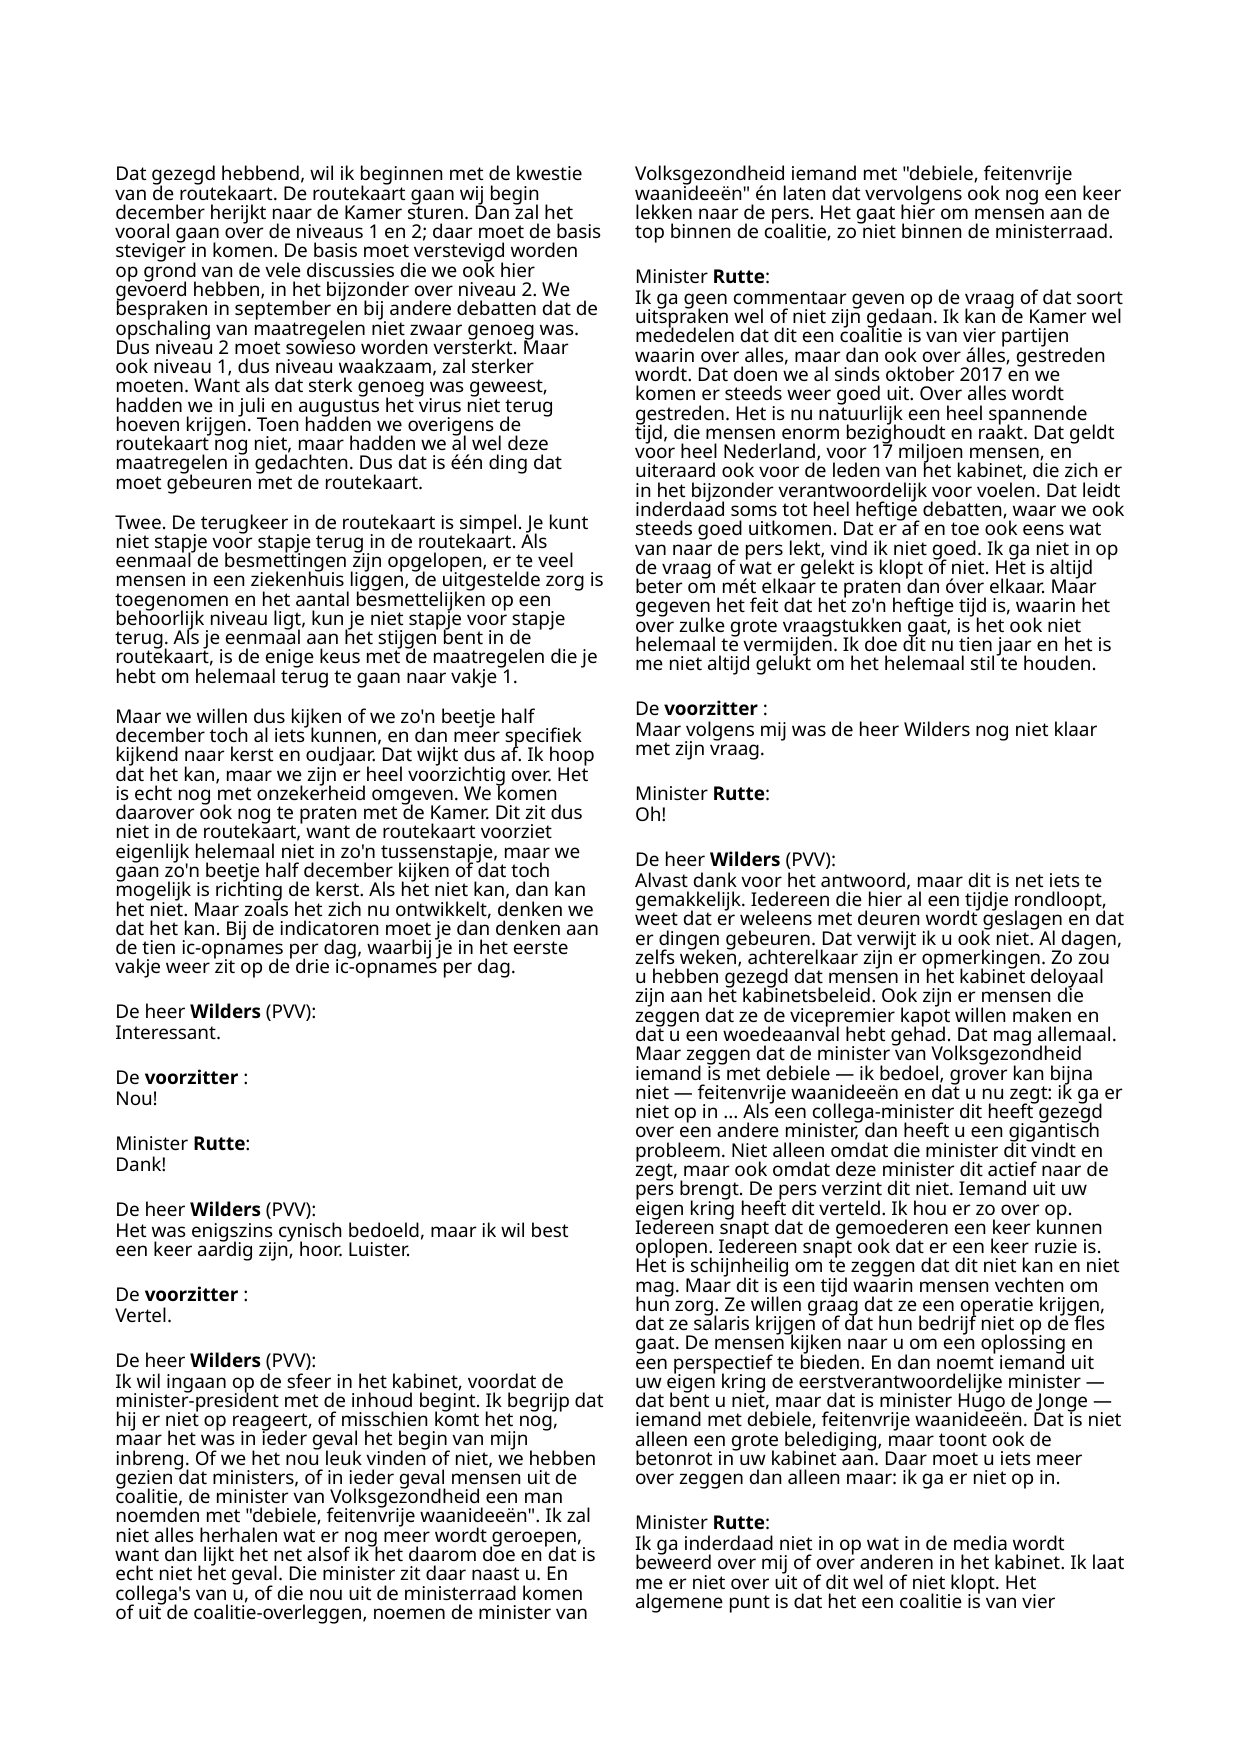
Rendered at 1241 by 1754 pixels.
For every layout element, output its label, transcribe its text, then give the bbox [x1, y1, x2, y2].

text Ik ga inderdaad niet in op wat in de media wordt beweerd over mij of over anderen in het kabinet. Ik laat me er niet over uit of dit wel of niet klopt. Het algemene punt is dat het een coalitie is van vier [635, 1535, 1125, 1612]
text De heer Wilders (PVV): [635, 846, 1125, 872]
text De voorzitter : [115, 1064, 605, 1090]
text Twee. De terugkeer in de routekaart is simpel. Je kunt niet stapje voor stapje terug in de routekaart. Als eenmaal de besmettingen zijn opgelopen, er te veel mensen in een ziekenhuis liggen, de uitgestelde zorg is toegenomen en het aantal besmettelijken op een behoorlijk niveau ligt, kun je niet stapje voor stapje terug. Als je eenmaal aan het stijgen bent in de routekaart, is de enige keus met de maatregelen die je hebt om helemaal terug te gaan naar vakje 1. [115, 514, 605, 687]
text De heer Wilders (PVV): [115, 1196, 605, 1222]
text De voorzitter : [115, 1281, 605, 1307]
text Maar volgens mij was de heer Wilders nog niet klaar met zijn vraag. [635, 721, 1125, 759]
text De heer Wilders (PVV): [115, 998, 605, 1024]
text Minister Rutte: [635, 1509, 1125, 1535]
text De heer Wilders (PVV): [115, 1347, 605, 1373]
text Maar we willen dus kijken of we zo'n beetje half december toch al iets kunnen, en dan meer specifiek kijkend naar kerst en oudjaar. Dat wijkt dus af. Ik hoop dat het kan, maar we zijn er heel voorzichtig over. Het is echt nog met onzekerheid omgeven. We komen daarover ook nog te praten met de Kamer. Dit zit dus niet in de routekaart, want de routekaart voorziet eigenlijk helemaal niet in zo'n tussenstapje, maar we gaan zo'n beetje half december kijken of dat toch mogelijk is richting de kerst. Als het niet kan, dan kan het niet. Maar zoals het zich nu ontwikkelt, denken we dat het kan. Bij de indicatoren moet je dan denken aan de tien ic-opnames per dag, waarbij je in het eerste vakje weer zit op de drie ic-opnames per dag. [115, 708, 605, 978]
text Minister Rutte: [635, 263, 1125, 289]
text Dat gezegd hebbend, wil ik beginnen met de kwestie van de routekaart. De routekaart gaan wij begin december herijkt naar de Kamer sturen. Dan zal het vooral gaan over de niveaus 1 en 2; daar moet de basis steviger in komen. De basis moet verstevigd worden op grond van de vele discussies die we ook hier gevoerd hebben, in het bijzonder over niveau 2. We bespraken in september en bij andere debatten dat de opschaling van maatregelen niet zwaar genoeg was. Dus niveau 2 moet sowieso worden versterkt. Maar ook niveau 1, dus niveau waakzaam, zal sterker moeten. Want als dat sterk genoeg was geweest, hadden we in juli en augustus het virus niet terug hoeven krijgen. Toen hadden we overigens de routekaart nog niet, maar hadden we al wel deze maatregelen in gedachten. Dus dat is één ding dat moet gebeuren met de routekaart. [115, 165, 605, 493]
text Volksgezondheid iemand met "debiele, feitenvrije waanideeën" én laten dat vervolgens ook nog een keer lekken naar de pers. Het gaat hier om mensen aan de top binnen de coalitie, zo niet binnen de ministerraad. [635, 165, 1125, 242]
text Minister Rutte: [115, 1130, 605, 1156]
text Het was enigszins cynisch bedoeld, maar ik wil best een keer aardig zijn, hoor. Luister. [115, 1222, 605, 1260]
text Ik ga geen commentaar geven op de vraag of dat soort uitspraken wel of niet zijn gedaan. Ik kan de Kamer wel mededelen dat dit een coalitie is van vier partijen waarin over alles, maar dan ook over álles, gestreden wordt. Dat doen we al sinds oktober 2017 en we komen er steeds weer goed uit. Over alles wordt gestreden. Het is nu natuurlijk een heel spannende tijd, die mensen enorm bezighoudt en raakt. Dat geldt voor heel Nederland, voor 17 miljoen mensen, en uiteraard ook voor de leden van het kabinet, die zich er in het bijzonder verantwoordelijk voor voelen. Dat leidt inderdaad soms tot heel heftige debatten, waar we ook steeds goed uitkomen. Dat er af en toe ook eens wat van naar de pers lekt, vind ik niet goed. Ik ga niet in op de vraag of wat er gelekt is klopt of niet. Het is altijd beter om mét elkaar te praten dan óver elkaar. Maar gegeven het feit dat het zo'n heftige tijd is, waarin het over zulke grote vraagstukken gaat, is het ook niet helemaal te vermijden. Ik doe dit nu tien jaar en het is me niet altijd gelukt om het helemaal stil te houden. [635, 289, 1125, 674]
text De voorzitter : [635, 695, 1125, 721]
text Oh! [635, 806, 1125, 825]
text Dank! [115, 1156, 605, 1175]
text Interessant. [115, 1024, 605, 1043]
text Vertel. [115, 1307, 605, 1326]
text Nou! [115, 1090, 605, 1109]
text Alvast dank voor het antwoord, maar dit is net iets te gemakkelijk. Iedereen die hier al een tijdje rondloopt, weet dat er weleens met deuren wordt geslagen en dat er dingen gebeuren. Dat verwijt ik u ook niet. Al dagen, zelfs weken, achterelkaar zijn er opmerkingen. Zo zou u hebben gezegd dat mensen in het kabinet deloyaal zijn aan het kabinetsbeleid. Ook zijn er mensen die zeggen dat ze de vicepremier kapot willen maken en dat u een woedeaanval hebt gehad. Dat mag allemaal. Maar zeggen dat de minister van Volksgezondheid iemand is met debiele — ik bedoel, grover kan bijna niet — feitenvrije waanideeën en dat u nu zegt: ik ga er niet op in ... Als een collega-minister dit heeft gezegd over een andere minister, dan heeft u een gigantisch probleem. Niet alleen omdat die minister dit vindt en zegt, maar ook omdat deze minister dit actief naar de pers brengt. De pers verzint dit niet. Iemand uit uw eigen kring heeft dit verteld. Ik hou er zo over op. Iedereen snapt dat de gemoederen een keer kunnen oplopen. Iedereen snapt ook dat er een keer ruzie is. Het is schijnheilig om te zeggen dat dit niet kan en niet mag. Maar dit is een tijd waarin mensen vechten om hun zorg. Ze willen graag dat ze een operatie krijgen, dat ze salaris krijgen of dat hun bedrijf niet op de fles gaat. De mensen kijken naar u om een oplossing en een perspectief te bieden. En dan noemt iemand uit uw eigen kring de eerstverantwoordelijke minister — dat bent u niet, maar dat is minister Hugo de Jonge — iemand met debiele, feitenvrije waanideeën. Dat is niet alleen een grote belediging, maar toont ook de betonrot in uw kabinet aan. Daar moet u iets meer over zeggen dan alleen maar: ik ga er niet op in. [635, 872, 1125, 1488]
text Ik wil ingaan op de sfeer in het kabinet, voordat de minister-president met de inhoud begint. Ik begrijp dat hij er niet op reageert, of misschien komt het nog, maar het was in ieder geval het begin van mijn inbreng. Of we het nou leuk vinden of niet, we hebben gezien dat ministers, of in ieder geval mensen uit de coalitie, de minister van Volksgezondheid een man noemden met "debiele, feitenvrije waanideeën". Ik zal niet alles herhalen wat er nog meer wordt geroepen, want dan lijkt het net alsof ik het daarom doe en dat is echt niet het geval. Die minister zit daar naast u. En collega's van u, of die nou uit de ministerraad komen of uit de coalitie-overleggen, noemen de minister van [115, 1373, 605, 1623]
text Minister Rutte: [635, 780, 1125, 806]
